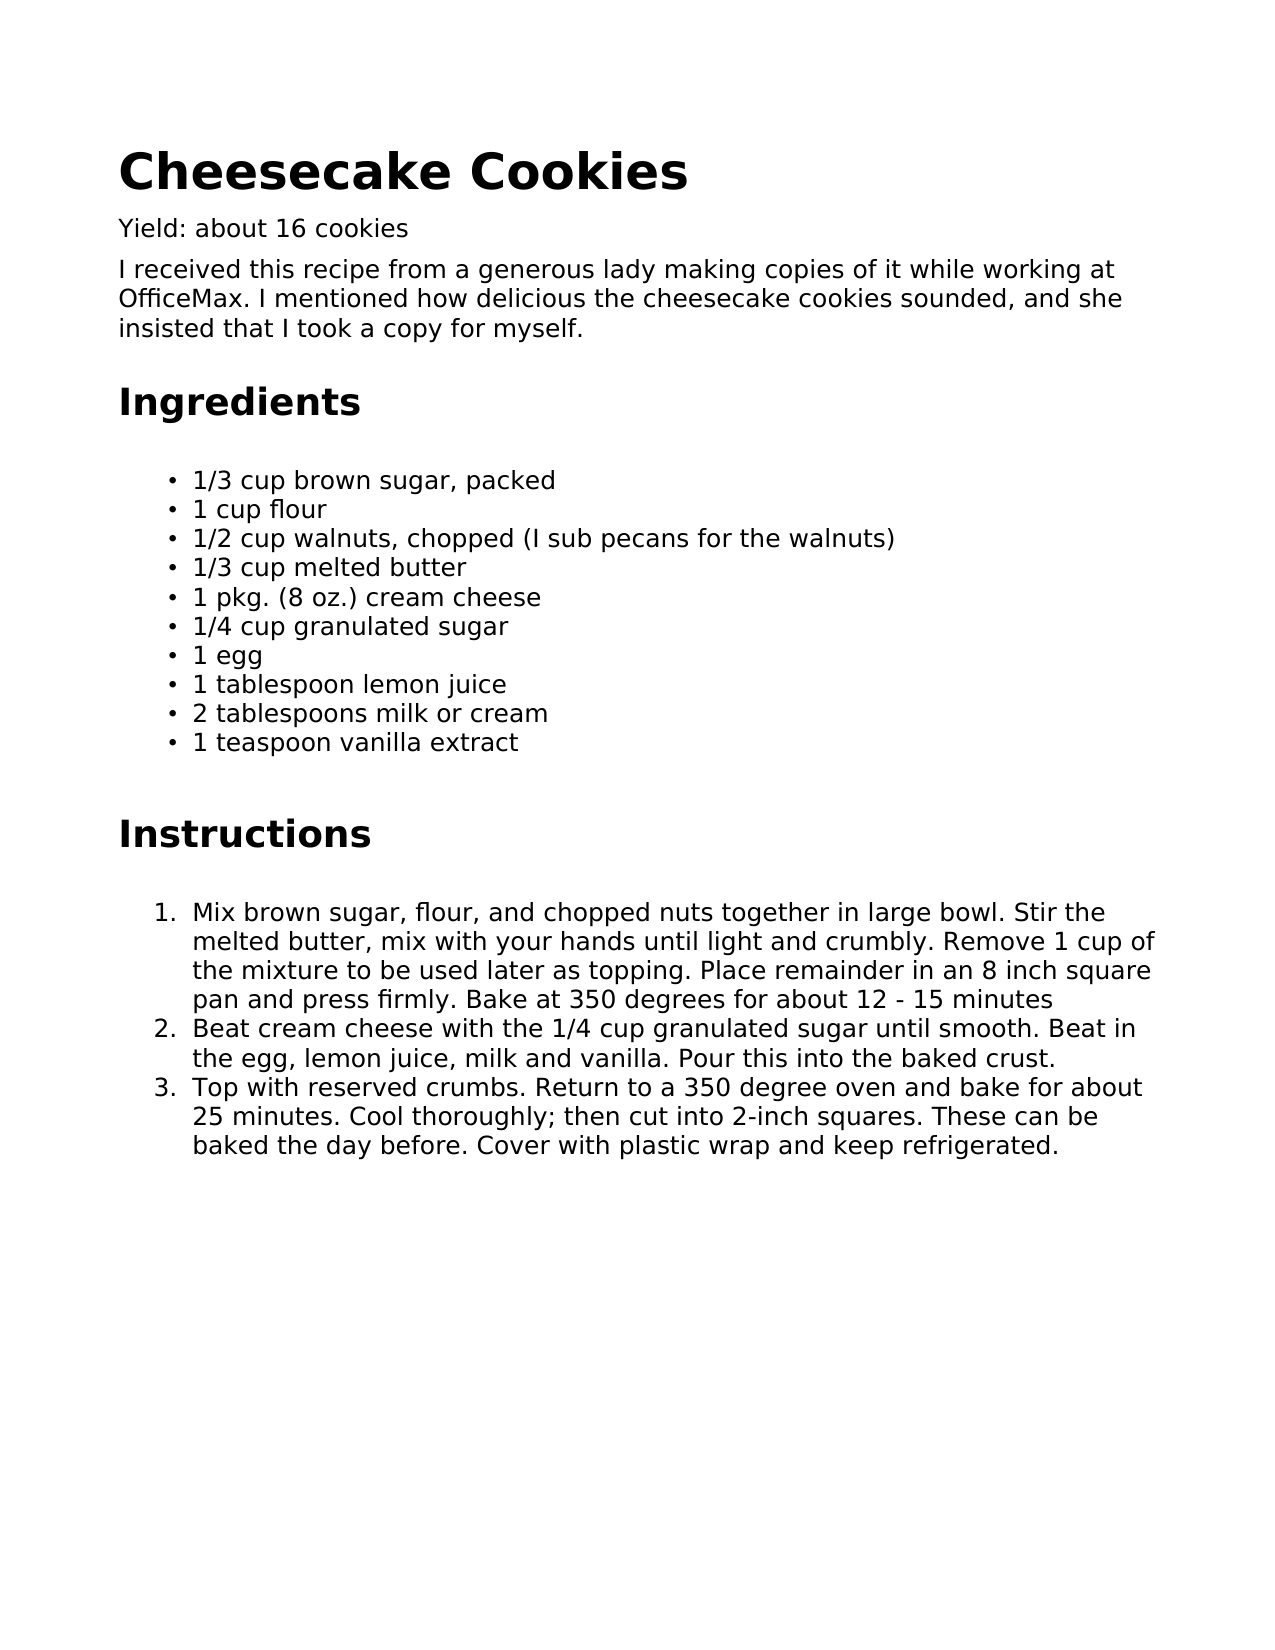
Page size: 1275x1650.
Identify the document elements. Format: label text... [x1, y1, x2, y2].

list 1 pkg. (8 oz.) cream cheese [177, 583, 1157, 612]
list 1 cup flour [177, 495, 1157, 524]
list 2 tablespoons milk or cream [177, 699, 1157, 729]
list Top with reserved crumbs. Return to a 350 degree oven and bake for about 25 minutes. Cool thoroughly; then cut into 2-inch squares. These can be baked the day before. Cover with plastic wrap and keep refrigerated. [177, 1073, 1157, 1160]
list 1/3 cup brown sugar, packed [177, 466, 1157, 495]
subtitle Instructions [118, 812, 1157, 856]
subtitle Cheesecake Cookies [118, 143, 1157, 201]
text Yield: about 16 cookies [118, 214, 1157, 243]
list 1/3 cup melted butter [177, 554, 1157, 583]
list 1 tablespoon lemon juice [177, 670, 1157, 699]
list 1 egg [177, 641, 1157, 670]
text I received this recipe from a generous lady making copies of it while working at OfficeMax. I mentioned how delicious the cheesecake cookies sounded, and she insisted that I took a copy for myself. [118, 256, 1157, 343]
list 1 teaspoon vanilla extract [177, 729, 1157, 758]
list Mix brown sugar, flour, and chopped nuts together in large bowl. Stir the melted butter, mix with your hands until light and crumbly. Remove 1 cup of the mixture to be used later as topping. Place remainder in an 8 inch square pan and press firmly. Bake at 350 degrees for about 12 - 15 minutes [177, 898, 1157, 1014]
list 1/2 cup walnuts, chopped (I sub pecans for the walnuts) [177, 524, 1157, 554]
list Beat cream cheese with the 1/4 cup granulated sugar until smooth. Beat in the egg, lemon juice, milk and vanilla. Pour this into the baked crust. [177, 1014, 1157, 1073]
list 1/4 cup granulated sugar [177, 612, 1157, 641]
subtitle Ingredients [118, 381, 1157, 424]
